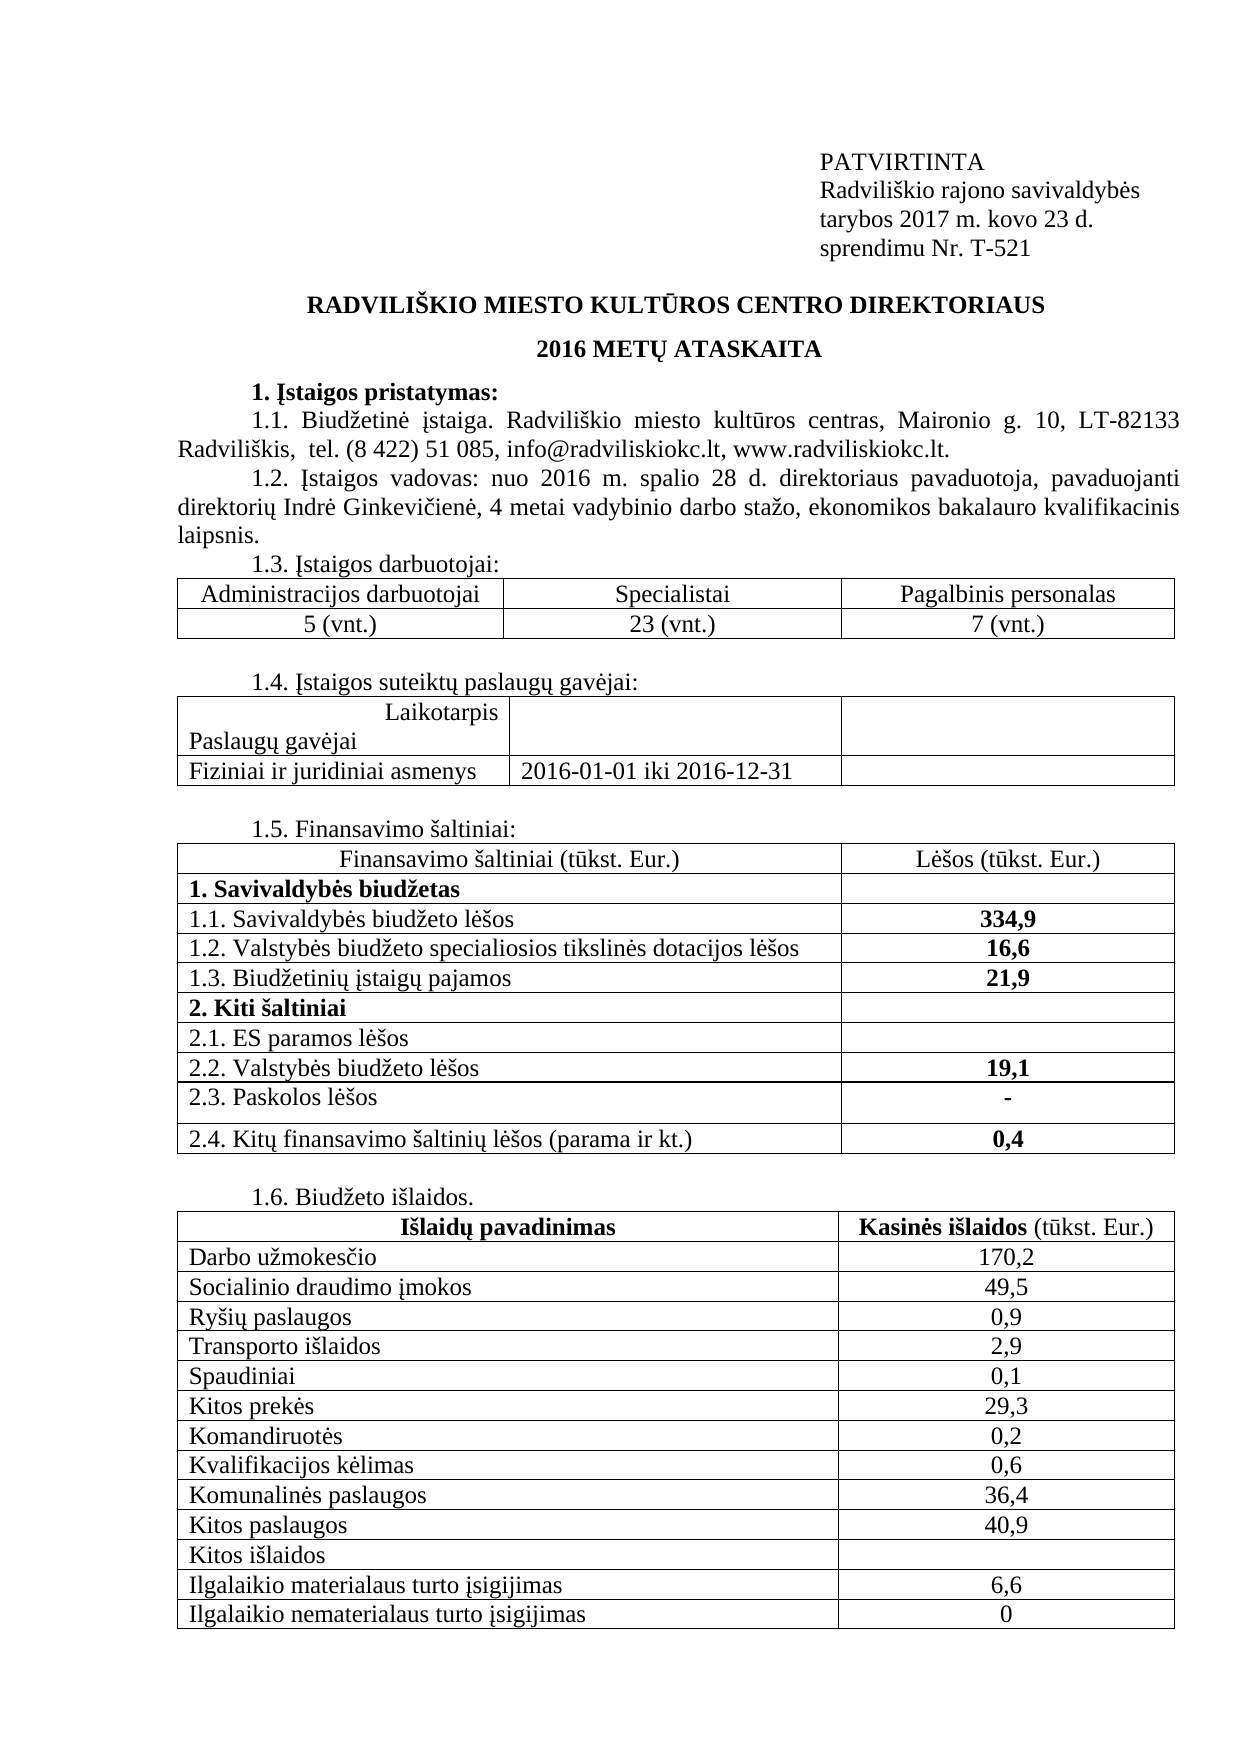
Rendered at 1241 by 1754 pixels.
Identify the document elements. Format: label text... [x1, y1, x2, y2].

table_cell 1. Savivaldybės biudžetas [178, 874, 841, 903]
text 2016 METŲ ATASKAITA [177, 334, 1181, 362]
table_cell 49,5 [839, 1272, 1174, 1301]
table_cell 16,6 [842, 934, 1174, 962]
table_cell Komandiruotės [178, 1421, 838, 1449]
text RADVILIŠKIO MIESTO KULTŪROS CENTRO DIREKTORIAUS [177, 291, 1181, 319]
table_cell 0,9 [839, 1302, 1174, 1330]
table_header Administracijos darbuotojai [178, 579, 503, 608]
table_cell 1.2. Valstybės biudžeto specialiosios tikslinės dotacijos lėšos [178, 934, 841, 962]
table_header Specialistai [504, 579, 841, 608]
table_cell [839, 1540, 1174, 1569]
table_header Finansavimo šaltiniai (tūkst. Eur.) [178, 844, 841, 873]
table_cell Ilgalaikio materialaus turto įsigijimas [178, 1570, 838, 1598]
table_cell Kitos prekės [178, 1391, 838, 1420]
text tarybos 2017 m. kovo 23 d. [807, 204, 1181, 233]
table_cell Spaudiniai [178, 1361, 838, 1390]
table_cell 2,9 [839, 1331, 1174, 1360]
table_cell Kitos išlaidos [178, 1540, 838, 1569]
text Radviliškio rajono savivaldybės [807, 176, 1181, 204]
table_cell Darbo užmokesčio [178, 1242, 838, 1271]
table_cell [842, 993, 1174, 1022]
table_header [842, 697, 1174, 755]
table_cell Socialinio draudimo įmokos [178, 1272, 838, 1301]
table_header Pagalbinis personalas [842, 579, 1174, 608]
table_cell 29,3 [839, 1391, 1174, 1420]
table_cell Ryšių paslaugos [178, 1302, 838, 1330]
table_cell 0,1 [839, 1361, 1174, 1390]
table_cell [842, 1023, 1174, 1052]
text 1.3. Įstaigos darbuotojai: [177, 549, 1181, 578]
table_cell 2.1. ES paramos lėšos [178, 1023, 841, 1052]
table_cell Kvalifikacijos kėlimas [178, 1451, 838, 1479]
table_cell 36,4 [839, 1480, 1174, 1509]
text 1.5. Finansavimo šaltiniai: [177, 814, 1181, 843]
table_cell 7 (vnt.) [842, 609, 1174, 638]
table_cell 2.4. Kitų finansavimo šaltinių lėšos (parama ir kt.) [178, 1124, 841, 1153]
table_cell 23 (vnt.) [504, 609, 841, 638]
table_cell [842, 874, 1174, 903]
table_cell 1.3. Biudžetinių įstaigų pajamos [178, 963, 841, 992]
table_header [510, 697, 841, 755]
table_cell 19,1 [842, 1053, 1174, 1081]
text sprendimu Nr. T-521 [807, 233, 1181, 262]
table_cell Komunalinės paslaugos [178, 1480, 838, 1509]
table_cell 0,2 [839, 1421, 1174, 1449]
table_cell 0 [839, 1600, 1174, 1628]
table_cell Transporto išlaidos [178, 1331, 838, 1360]
text 1. Įstaigos pristatymas: [177, 377, 1181, 406]
table_header Lėšos (tūkst. Eur.) [842, 844, 1174, 873]
table_cell 5 (vnt.) [178, 609, 503, 638]
text 1.4. Įstaigos suteiktų paslaugų gavėjai: [177, 667, 1181, 696]
table_header Išlaidų pavadinimas [178, 1212, 838, 1241]
text 1.6. Biudžeto išlaidos. [177, 1182, 1181, 1211]
table_cell 334,9 [842, 904, 1174, 932]
table_cell - [842, 1083, 1174, 1123]
table_header Kasinės išlaidos (tūkst. Eur.) [839, 1212, 1174, 1241]
text 1.2. Įstaigos vadovas: nuo 2016 m. spalio 28 d. direktoriaus pavaduotoja, pavaduojanti direktorių Indrė Ginkevičienė, 4 metai vadybinio darbo stažo, ekonomikos bakalauro kvalifikacinis laipsnis. [177, 463, 1181, 549]
table_header Laikotarpis Paslaugų gavėjai [178, 697, 509, 755]
table_cell 6,6 [839, 1570, 1174, 1598]
table_cell 40,9 [839, 1510, 1174, 1539]
table_cell Fiziniai ir juridiniai asmenys [178, 756, 509, 784]
table_cell 2.2. Valstybės biudžeto lėšos [178, 1053, 841, 1081]
text PATVIRTINTA [807, 147, 1181, 176]
table_cell 2016-01-01 iki 2016-12-31 [510, 756, 841, 784]
table_cell [842, 756, 1174, 784]
text 1.1. Biudžetinė įstaiga. Radviliškio miesto kultūros centras, Maironio g. 10, LT-82133 Radviliškis, tel. (8 422) 51 085, info@radviliskiokc.lt, www.radviliskiokc.lt. [177, 406, 1181, 463]
table_cell 21,9 [842, 963, 1174, 992]
table_cell 2.3. Paskolos lėšos [178, 1083, 841, 1123]
table_cell Kitos paslaugos [178, 1510, 838, 1539]
table_cell Ilgalaikio nematerialaus turto įsigijimas [178, 1600, 838, 1628]
table_cell 0,6 [839, 1451, 1174, 1479]
table_cell 0,4 [842, 1124, 1174, 1153]
table_cell 2. Kiti šaltiniai [178, 993, 841, 1022]
table_cell 1.1. Savivaldybės biudžeto lėšos [178, 904, 841, 932]
table_cell 170,2 [839, 1242, 1174, 1271]
